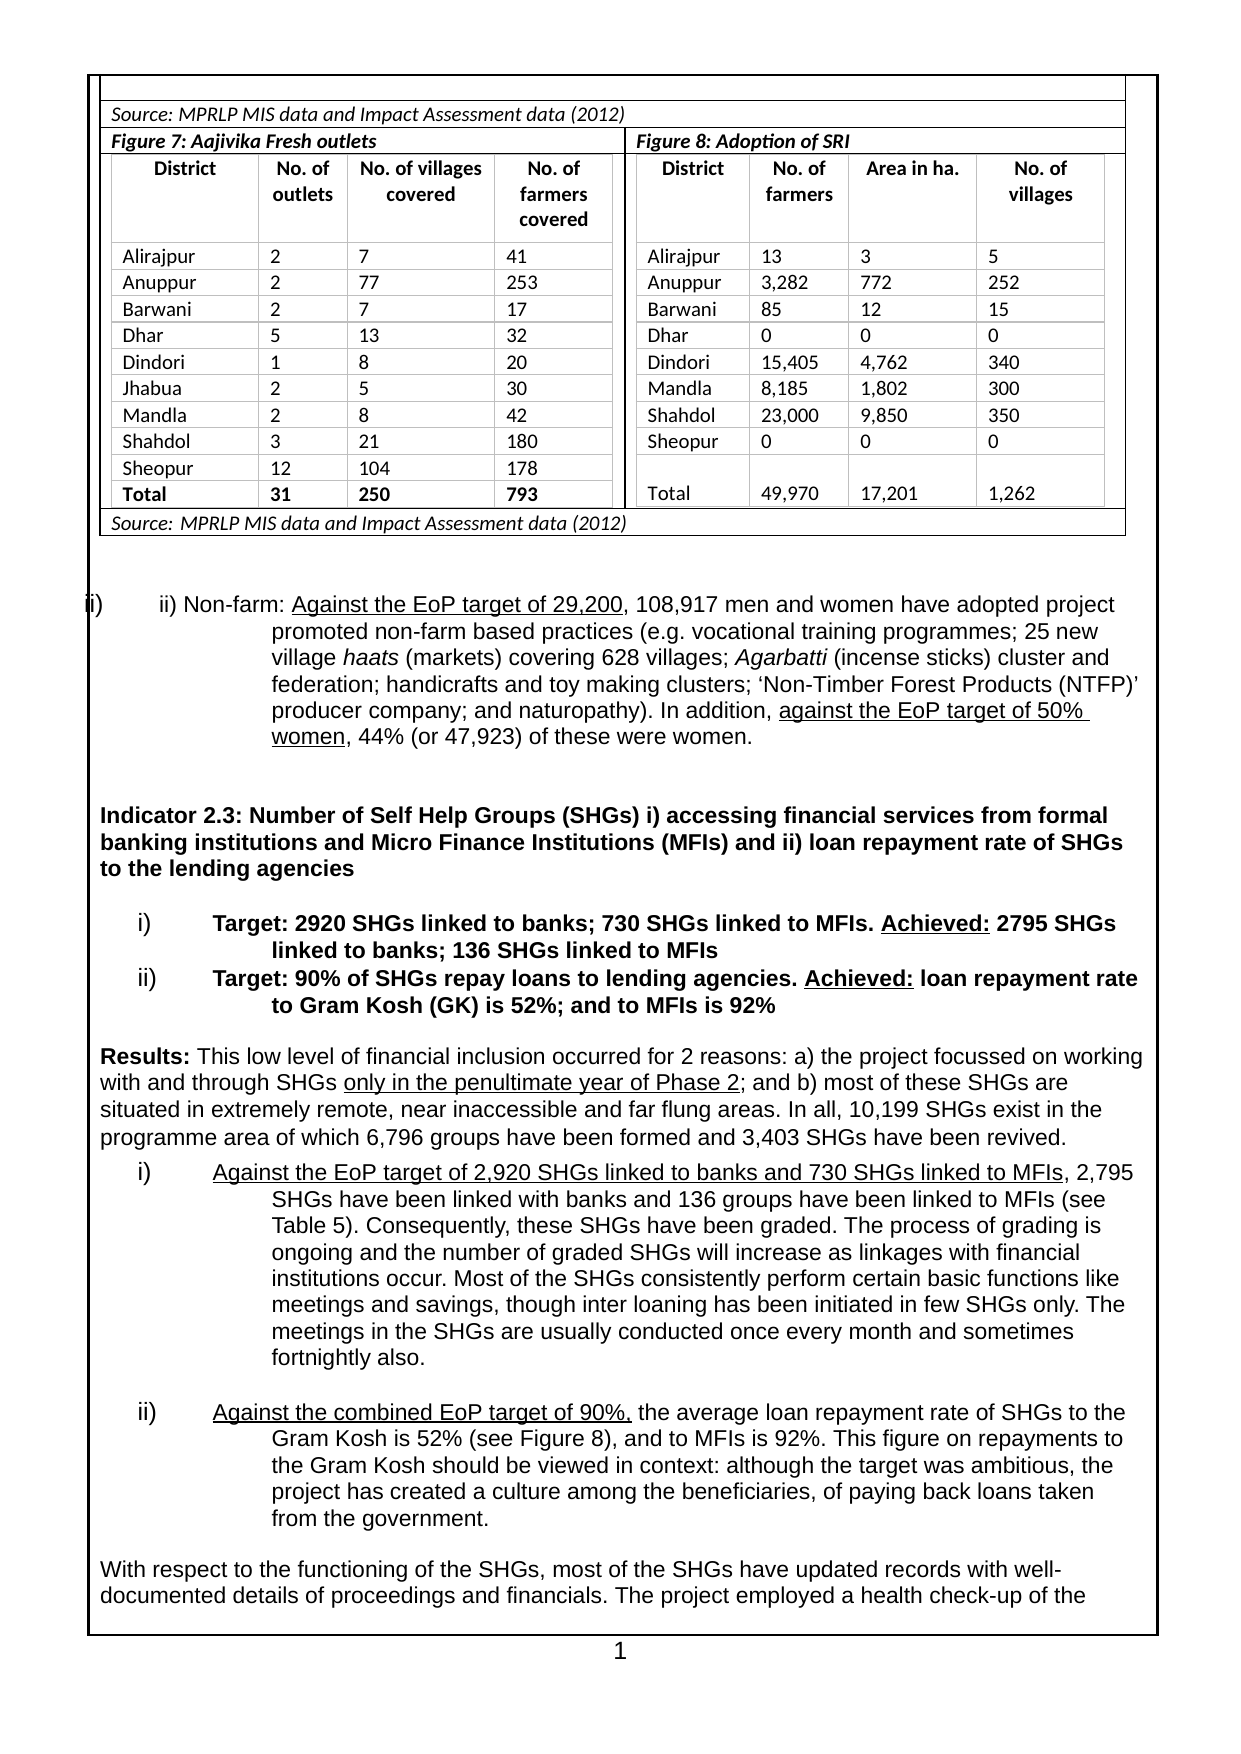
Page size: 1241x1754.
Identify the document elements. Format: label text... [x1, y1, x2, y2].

table_cell 253 [495, 270, 612, 295]
table_cell 1,802 [849, 375, 976, 401]
table_cell Total [112, 481, 258, 507]
table_cell 2 [259, 296, 347, 321]
table_cell 0 [750, 323, 848, 348]
table_cell Sheopur [112, 455, 258, 480]
table_header No. of farmers covered [495, 155, 612, 242]
table_cell Figure 8: Adoption of SRI [626, 128, 1125, 153]
table_cell 13 [348, 323, 494, 348]
table_cell Dindori [637, 349, 749, 374]
table_cell Mandla [637, 375, 749, 401]
table_cell 0 [849, 428, 976, 454]
table_cell 1,262 [977, 455, 1104, 506]
table_cell 2 [259, 243, 347, 268]
table_cell 178 [495, 455, 612, 480]
table_cell 30 [495, 375, 612, 401]
table_cell 180 [495, 428, 612, 454]
table_cell 49,970 [750, 455, 848, 506]
table_header [101, 76, 1125, 100]
table_cell Progress against expected results: Indicator 2.1: Number of people in the project area directly assisted by food security programmes (GK grants, loans and other project activities) Target: 0.73m. Achieved: 0.81m Results: MPRLP directly assisted 0.81m people, overachieving against a target of 0.73m through food security programmes like Gram Kosh grants, loans and other project activities. Indicator 2.2: Number of men and women adopting project promoted practices, both i) farm and ii) non-farm Farm Target: 58,400 men and women, of which 20% are women. Achieved: 140,231 men and women of which 43% (60,299) are women. Non-farm target: 29,200 men and women, of which 50% are women. Achieved: 108,917 men and women, of which 44% (47,923) are women. Results: On-farm: Against the EoP target of 58,400, 140,231 men and women have adopted various project promoted farm based activities. In addition, against the EoP target of 20%, 43% (or 60,299) of these were women. This significant increase in people adopting farm practices has resulted in: an average128% increased cropping intensity; a 1,706% increase in the number of vegetable farmers from 4,234 to 76,276; and 23% of the cultivable area has been brought under double cropping (see Figure 6a-c); the opening of 31 “Aajivika Fresh” outlets (an innovation of the project) for sale of fresh vegetable produce (see Figure 7) and uptake of the System of Rice Intensification (SRI) across districts (see Figure 8). ii) Non-farm: Against the EoP target of 29,200, 108,917 men and women have adopted project promoted non-farm based practices (e.g. vocational training programmes; 25 new village haats (markets) covering 628 villages; Agarbatti (incense sticks) cluster and federation; handicrafts and toy making clusters; ‘Non-Timber Forest Products (NTFP)’ producer company; and naturopathy). In addition, against the EoP target of 50% women, 44% (or 47,923) of these were women. Indicator 2.3: Number of Self Help Groups (SHGs) i) accessing financial services from formal banking institutions and Micro Finance Institutions (MFIs) and ii) loan repayment rate of SHGs to the lending agencies Target: 2920 SHGs linked to banks; 730 SHGs linked to MFIs. Achieved: 2795 SHGs linked to banks; 136 SHGs linked to MFIs Target: 90% of SHGs repay loans to lending agencies. Achieved: loan repayment rate to Gram Kosh (GK) is 52%; and to MFIs is 92% Results: This low level of financial inclusion occurred for 2 reasons: a) the project focussed on working with and through SHGs only in the penultimate year of Phase 2; and b) most of these SHGs are situated in extremely remote, near inaccessible and far flung areas. In all, 10,199 SHGs exist in the programme area of which 6,796 groups have been formed and 3,403 SHGs have been revived. Against the EoP target of 2,920 SHGs linked to banks and 730 SHGs linked to MFIs, 2,795 SHGs have been linked with banks and 136 groups have been linked to MFIs (see Table 5). Consequently, these SHGs have been graded. The process of grading is ongoing and the number of graded SHGs will increase as linkages with financial institutions occur. Most of the SHGs consistently perform certain basic functions like meetings and savings, though inter loaning has been initiated in few SHGs only. The meetings in the SHGs are usually conducted once every month and sometimes fortnightly also. Against the combined EoP target of 90%, the average loan repayment rate of SHGs to the Gram Kosh is 52% (see Figure 8), and to MFIs is 92%. This figure on repayments to the Gram Kosh should be viewed in context: although the target was ambitious, the project has created a culture among the beneficiaries, of paying back loans taken from the government. With respect to the functioning of the SHGs, most of the SHGs have updated records with well-documented details of proceedings and financials. The project employed a health check-up of the SHGs for assessing the status of the group. Detailed criteria and indicators have been developed on the basis of various parameters of group functioning, development and adherence of norms, operations and performance. The overall status of the group is assessed against these indicators and scores assigned for each of the assessment indicator. On the basis of the overall score, the groups are categorized as A, B, C or D category. The summary of the assessments of 7,496 SHGs is given in the matrix below. Recommendations: On the whole, performance against this output has met expectations. It has overachieved against indicators 2.1 and 2.2, but has underachieved against indicator 2.3. However, considering that this indicator was included in the programme only in 2009, progress is reasonable considering a) that the remoteness of villages considerably constrains access to financial linkages, and b) that the project is introducing behavioural change in that people are starting to consider that loans taken from government should be repaid. It is recommended that the process of grading SHGs be completed, and that efforts be stepped up to meet the target for indicator 2.3. Impact Weighting (%): 38% Revised since last Annual Review? No Risk: Low/Medium/High Medium Revised since last Annual Review? No [90, 76, 1156, 1634]
table_cell 772 [849, 270, 976, 295]
table_cell 32 [495, 323, 612, 348]
table_cell 793 [495, 481, 612, 507]
table_cell Sheopur [637, 428, 749, 454]
table_cell 0 [977, 428, 1104, 454]
table_cell 85 [750, 296, 848, 321]
table_cell 42 [495, 402, 612, 427]
table_cell 31 [259, 481, 347, 507]
table_cell Shahdol [112, 428, 258, 454]
table_cell 2 [259, 270, 347, 295]
table_cell 252 [977, 270, 1104, 295]
table_cell 8 [348, 402, 494, 427]
table_cell 17,201 [849, 455, 976, 506]
table_cell 41 [495, 243, 612, 268]
table_cell 77 [348, 270, 494, 295]
table_cell 3,282 [750, 270, 848, 295]
table_cell 21 [348, 428, 494, 454]
table_cell 12 [849, 296, 976, 321]
table_cell 3 [849, 243, 976, 268]
table_cell [613, 154, 624, 508]
table_cell 0 [849, 323, 976, 348]
table_cell Jhabua [112, 375, 258, 401]
table_header No. of farmers [750, 155, 848, 242]
table_cell 13 [750, 243, 848, 268]
table_cell 104 [348, 455, 494, 480]
table_cell Source: MPRLP MIS data and Impact Assessment data (2012) [101, 509, 1125, 535]
table_cell 15,405 [750, 349, 848, 374]
table_header No. of outlets [259, 155, 347, 242]
table_cell Alirajpur [637, 243, 749, 268]
table_cell 20 [495, 349, 612, 374]
table_cell Dindori [112, 349, 258, 374]
table_cell 0 [750, 428, 848, 454]
table_cell Dhar [112, 323, 258, 348]
table_cell Anuppur [112, 270, 258, 295]
table_cell Alirajpur [112, 243, 258, 268]
table_cell Dhar [637, 323, 749, 348]
table_cell Barwani [112, 296, 258, 321]
table_cell [626, 154, 1125, 508]
table_cell 2 [259, 402, 347, 427]
table_cell 7 [348, 296, 494, 321]
table_cell Shahdol [637, 402, 749, 427]
table_cell 2 [259, 375, 347, 401]
table_cell Source: MPRLP MIS data and Impact Assessment data (2012) [101, 101, 1125, 127]
table_cell 250 [348, 481, 494, 507]
table_cell [101, 154, 111, 508]
table_cell 350 [977, 402, 1104, 427]
table_cell 17 [495, 296, 612, 321]
table_cell 0 [977, 323, 1104, 348]
table_header Area in ha. [849, 155, 976, 242]
table_cell Total [637, 455, 749, 506]
table_cell 12 [259, 455, 347, 480]
table_cell Mandla [112, 402, 258, 427]
table_cell 23,000 [750, 402, 848, 427]
table_header No. of villages [977, 155, 1104, 242]
table_cell Anuppur [637, 270, 749, 295]
table_cell 9,850 [849, 402, 976, 427]
table_cell 5 [259, 323, 347, 348]
table_cell 8,185 [750, 375, 848, 401]
table_header No. of villages covered [348, 155, 494, 242]
table_cell 5 [977, 243, 1104, 268]
table_cell 8 [348, 349, 494, 374]
table_cell 340 [977, 349, 1104, 374]
table_cell 3 [259, 428, 347, 454]
table_header District [112, 155, 258, 242]
table_cell 7 [348, 243, 494, 268]
table_cell 300 [977, 375, 1104, 401]
table_cell 1 [259, 349, 347, 374]
table_header District [637, 155, 749, 242]
table_cell 4,762 [849, 349, 976, 374]
table_cell Figure 7: Aajivika Fresh outlets [101, 128, 624, 153]
table_cell 5 [348, 375, 494, 401]
table_cell 15 [977, 296, 1104, 321]
table_cell Barwani [637, 296, 749, 321]
